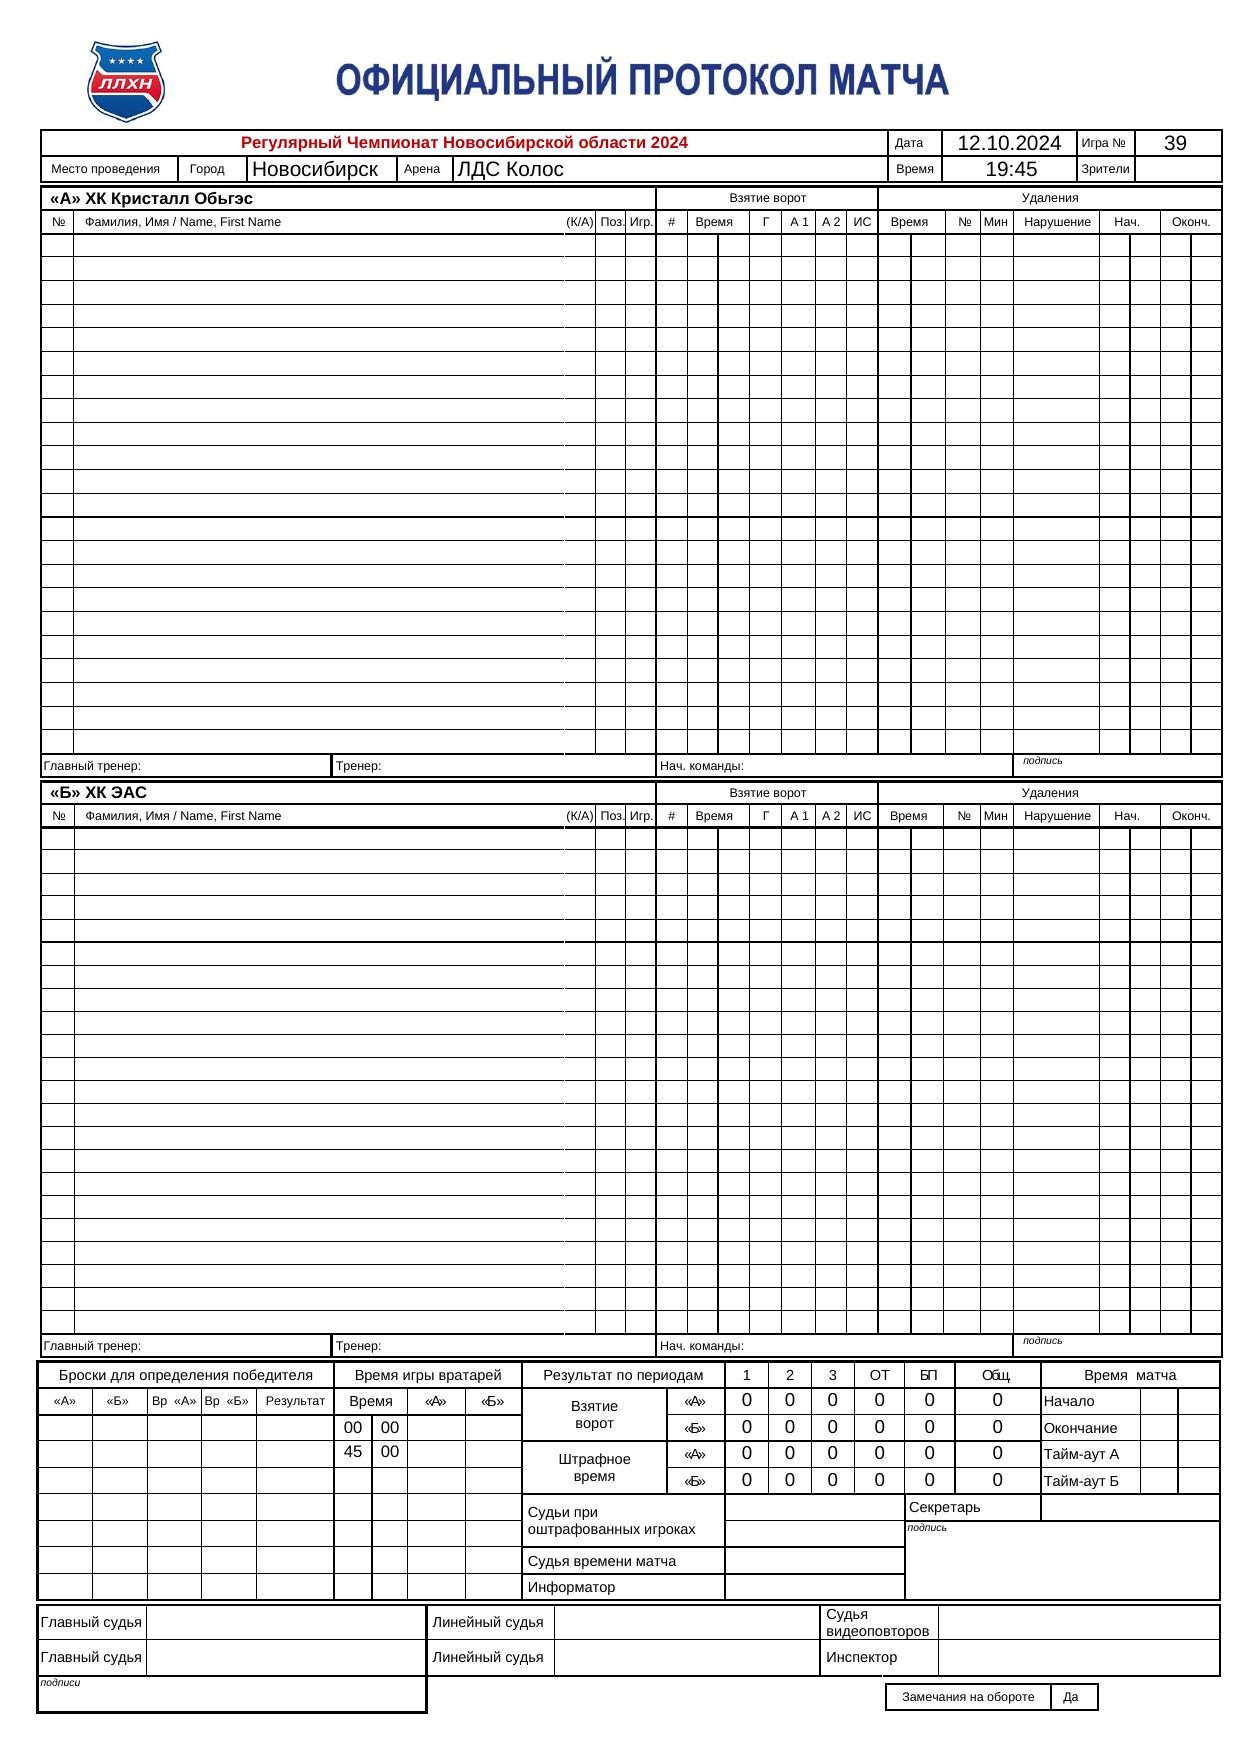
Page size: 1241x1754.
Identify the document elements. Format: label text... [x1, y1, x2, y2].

table_cell [782, 565, 815, 587]
table_cell [596, 328, 625, 351]
table_cell [1161, 1104, 1190, 1126]
table_cell [565, 1219, 595, 1241]
table_cell [912, 1242, 943, 1264]
table_cell [408, 1416, 465, 1440]
table_cell [1100, 399, 1129, 422]
table_cell [944, 1265, 980, 1287]
table_cell [719, 1012, 749, 1033]
table_cell [847, 518, 877, 540]
table_cell [1192, 829, 1221, 849]
table_cell [944, 874, 980, 895]
table_cell [816, 352, 846, 374]
table_cell [1161, 494, 1190, 516]
table_cell [596, 1173, 625, 1195]
table_cell [202, 1547, 256, 1573]
table_cell [596, 1288, 625, 1310]
table_cell [847, 352, 877, 374]
table_cell «А» [408, 1389, 465, 1413]
table_cell [1192, 636, 1221, 658]
table_cell 0 [956, 1442, 1040, 1467]
table_cell [750, 376, 781, 398]
table_cell [596, 874, 625, 895]
table_cell подпись [1014, 755, 1221, 776]
table_cell [657, 636, 687, 658]
table_cell [912, 446, 945, 469]
table_cell [1100, 1035, 1129, 1057]
table_cell [1014, 1058, 1099, 1079]
table_cell [1014, 920, 1099, 941]
table_cell [981, 850, 1013, 872]
table_cell [1192, 1081, 1221, 1103]
table_cell 19:45 [943, 157, 1076, 181]
table_cell [565, 707, 595, 729]
table_cell [257, 1574, 333, 1599]
table_cell [1131, 612, 1160, 634]
table_cell [1192, 730, 1221, 753]
table_cell [1100, 1219, 1129, 1241]
table_cell [626, 683, 655, 706]
table_cell № [944, 805, 980, 826]
table_cell [719, 1173, 749, 1195]
table_cell [946, 612, 980, 634]
table_cell [74, 281, 564, 303]
table_cell Новосибирск [248, 157, 396, 181]
table_cell [1100, 565, 1129, 587]
table_cell [1014, 612, 1099, 634]
table_cell [912, 470, 945, 493]
table_cell # [657, 211, 687, 233]
table_cell [42, 1242, 74, 1264]
table_header Удаления [879, 783, 1221, 803]
table_cell [946, 518, 980, 540]
table_cell [688, 1288, 717, 1310]
table_cell [74, 636, 564, 658]
table_cell [750, 874, 781, 895]
table_cell [626, 1288, 655, 1310]
table_cell [565, 1196, 595, 1218]
table_cell [565, 1311, 595, 1333]
table_cell [596, 1242, 625, 1264]
table_cell [74, 707, 564, 729]
table_cell [688, 1242, 717, 1264]
table_cell [657, 328, 687, 351]
table_cell [596, 966, 625, 987]
table_cell [565, 281, 595, 303]
table_cell [782, 328, 815, 351]
table_cell [1131, 423, 1160, 445]
table_cell [750, 1127, 781, 1149]
table_cell [1014, 235, 1099, 256]
table_cell [1014, 518, 1099, 540]
table_cell [946, 328, 980, 351]
table_cell [565, 518, 595, 540]
table_cell [912, 636, 945, 658]
table_header Общ. [956, 1363, 1040, 1387]
table_cell [912, 518, 945, 540]
table_cell [719, 1219, 749, 1241]
table_cell [596, 730, 625, 753]
table_cell [912, 707, 945, 729]
table_cell [879, 612, 910, 634]
table_cell [335, 1468, 371, 1493]
table_cell [981, 376, 1013, 398]
table_cell [912, 235, 945, 256]
table_cell [782, 850, 815, 872]
table_cell [816, 235, 846, 256]
table_cell [944, 1288, 980, 1310]
table_cell Главный тренер: [42, 755, 330, 776]
table_cell [1192, 896, 1221, 918]
table_cell [1100, 1012, 1129, 1033]
table_cell [1131, 1150, 1160, 1172]
table_cell [912, 328, 945, 351]
table_cell 0 [855, 1389, 904, 1413]
table_cell [750, 1311, 781, 1333]
table_cell [42, 896, 74, 918]
table_cell [847, 636, 877, 658]
table_cell [565, 1012, 595, 1033]
table_cell [1099, 1682, 1220, 1711]
table_cell 0 [812, 1442, 854, 1467]
table_cell [847, 966, 877, 987]
table_cell [750, 1265, 781, 1287]
table_cell [1014, 1150, 1099, 1172]
table_cell [42, 989, 74, 1011]
table_cell [1100, 541, 1129, 564]
table_cell [1161, 423, 1190, 445]
table_cell [1161, 612, 1190, 634]
table_cell Г [750, 805, 781, 826]
table_cell [257, 1547, 333, 1573]
table_cell [1014, 1196, 1099, 1218]
table_cell [626, 1219, 655, 1241]
table_cell [981, 565, 1013, 587]
table_cell [257, 1416, 333, 1440]
table_cell [596, 423, 625, 445]
table_cell [1192, 1265, 1221, 1287]
table_cell [981, 943, 1013, 964]
table_cell [847, 1035, 877, 1057]
table_cell [42, 659, 73, 682]
table_cell [1131, 730, 1160, 753]
table_cell [1131, 1311, 1160, 1333]
table_cell Нач. [1100, 805, 1160, 826]
table_cell [879, 707, 910, 729]
table_cell [1100, 850, 1129, 872]
table_cell 00 [373, 1441, 407, 1467]
table_cell [1014, 707, 1099, 729]
table_cell [74, 565, 564, 587]
table_cell [257, 1441, 333, 1467]
table_cell [596, 235, 625, 256]
table_cell [688, 1150, 717, 1172]
table_cell [42, 1127, 74, 1149]
table_cell [565, 423, 595, 445]
table_cell [1141, 1415, 1177, 1440]
table_cell 0 [726, 1442, 768, 1467]
table_cell [816, 399, 846, 422]
table_cell [1014, 1081, 1099, 1103]
table_cell [657, 518, 687, 540]
table_cell [74, 376, 564, 398]
table_cell [847, 305, 877, 327]
table_cell [912, 1265, 943, 1287]
table_cell [688, 850, 717, 872]
table_cell 0 [855, 1415, 904, 1440]
table_cell [565, 257, 595, 280]
table_cell [847, 1058, 877, 1079]
table_cell [147, 1606, 425, 1639]
table_cell [816, 874, 846, 895]
table_cell [74, 683, 564, 706]
table_cell [1100, 612, 1129, 634]
table_cell [1100, 874, 1129, 895]
table_cell [847, 730, 877, 753]
table_cell № [42, 211, 73, 233]
table_cell [42, 399, 73, 422]
table_cell [847, 328, 877, 351]
table_cell [657, 874, 687, 895]
table_cell [657, 1265, 687, 1287]
table_cell [1192, 328, 1221, 351]
table_cell [657, 707, 687, 729]
table_cell [1131, 1265, 1160, 1287]
table_cell [1100, 1242, 1129, 1264]
table_cell [688, 1265, 717, 1287]
table_cell [981, 1242, 1013, 1264]
table_header «Б» ХК ЭАС [42, 783, 655, 803]
table_cell [726, 1548, 904, 1573]
table_cell [912, 850, 943, 872]
table_cell [1100, 896, 1129, 918]
table_cell [42, 920, 74, 941]
table_cell [596, 399, 625, 422]
table_cell [408, 1521, 465, 1546]
table_cell [981, 470, 1013, 493]
table_cell [847, 707, 877, 729]
table_cell [688, 1127, 717, 1149]
table_cell [816, 518, 846, 540]
table_cell [946, 281, 980, 303]
table_header 1 [726, 1363, 768, 1387]
table_cell [596, 829, 625, 849]
table_cell [565, 494, 595, 516]
table_cell [981, 1104, 1013, 1126]
table_cell [912, 1058, 943, 1079]
table_cell [981, 494, 1013, 516]
table_cell [1014, 1104, 1099, 1126]
table_cell [719, 896, 749, 918]
table_cell [847, 612, 877, 634]
table_cell [626, 943, 655, 964]
table_cell [1100, 1104, 1129, 1126]
table_cell [879, 1012, 910, 1033]
table_cell [42, 328, 73, 351]
table_cell [750, 446, 781, 469]
table_cell [657, 989, 687, 1011]
table_cell [912, 1311, 943, 1333]
table_cell [657, 1196, 687, 1218]
table_cell [1136, 157, 1221, 181]
table_cell [847, 829, 877, 849]
table_cell [657, 446, 687, 469]
table_cell [1131, 399, 1160, 422]
table_cell [847, 565, 877, 587]
table_cell 0 [812, 1415, 854, 1440]
table_cell [1014, 541, 1099, 564]
table_cell [816, 1173, 846, 1195]
table_cell [1100, 1127, 1129, 1149]
table_cell [879, 494, 910, 516]
table_cell [879, 1311, 910, 1333]
table_cell [719, 399, 749, 422]
table_cell [626, 1104, 655, 1126]
table_cell [1192, 399, 1221, 422]
table_cell [1161, 730, 1190, 753]
table_cell [912, 920, 943, 941]
table_cell [816, 683, 846, 706]
table_cell Игр. [626, 805, 655, 826]
table_cell [847, 683, 877, 706]
table_cell Информатор [523, 1575, 724, 1599]
table_cell [847, 989, 877, 1011]
table_cell [1131, 1219, 1160, 1241]
table_cell [750, 943, 781, 964]
table_cell [847, 423, 877, 445]
table_cell [1100, 328, 1129, 351]
table_cell Время [879, 805, 943, 826]
table_cell [946, 399, 980, 422]
table_cell [565, 896, 595, 918]
table_cell [912, 423, 945, 445]
table_cell [466, 1574, 521, 1599]
table_cell Результат [257, 1389, 333, 1413]
table_cell [1192, 1035, 1221, 1057]
table_header Результат по периодам [523, 1363, 724, 1387]
table_cell [42, 1288, 74, 1310]
table_cell [719, 920, 749, 941]
table_cell [1161, 446, 1190, 469]
table_cell [782, 966, 815, 987]
table_cell [750, 966, 781, 987]
table_cell [1131, 1012, 1160, 1033]
table_cell [782, 659, 815, 682]
table_cell [688, 376, 717, 398]
table_cell [879, 446, 910, 469]
table_cell [719, 966, 749, 987]
table_cell [626, 1058, 655, 1079]
table_cell [626, 1127, 655, 1149]
table_cell [981, 707, 1013, 729]
table_cell [565, 966, 595, 987]
table_cell [1131, 1058, 1160, 1079]
table_cell [75, 850, 564, 872]
table_cell [782, 612, 815, 634]
table_cell [42, 565, 73, 587]
table_cell [879, 588, 910, 611]
table_header Удаления [879, 188, 1221, 209]
table_cell [657, 683, 687, 706]
table_cell [750, 235, 781, 256]
table_cell [42, 1104, 74, 1126]
table_cell [944, 1311, 980, 1333]
table_cell [75, 1127, 564, 1149]
table_cell [944, 1012, 980, 1033]
table_cell [688, 874, 717, 895]
table_cell [42, 1219, 74, 1241]
table_cell [596, 1311, 625, 1333]
table_cell [1192, 1058, 1221, 1079]
table_cell [726, 1495, 904, 1520]
table_cell [944, 989, 980, 1011]
table_cell [688, 1104, 717, 1126]
table_cell [847, 1081, 877, 1103]
table_cell [1100, 376, 1129, 398]
table_cell Город [179, 157, 246, 181]
table_cell Время [889, 157, 941, 181]
table_cell [1131, 281, 1160, 303]
table_cell [946, 588, 980, 611]
table_cell [626, 305, 655, 327]
table_cell [782, 518, 815, 540]
table_cell Главный судья [39, 1640, 146, 1675]
table_cell [719, 1104, 749, 1126]
table_cell [1014, 966, 1099, 987]
table_cell [626, 730, 655, 753]
table_cell [912, 352, 945, 374]
table_cell [1161, 874, 1190, 895]
table_cell [944, 920, 980, 941]
table_cell подписи [39, 1677, 425, 1711]
table_cell [946, 423, 980, 445]
table_cell [1100, 1311, 1129, 1333]
table_cell [688, 1196, 717, 1218]
table_cell [42, 257, 73, 280]
table_cell [1161, 1242, 1190, 1264]
table_cell [816, 376, 846, 398]
table_cell [782, 730, 815, 753]
table_cell [912, 1288, 943, 1310]
table_cell [1131, 470, 1160, 493]
table_cell [1014, 1219, 1099, 1241]
table_cell [879, 1265, 910, 1287]
table_cell [719, 494, 749, 516]
table_cell [816, 1104, 846, 1126]
table_cell ЛДС Колос [454, 157, 887, 181]
table_cell Арена [398, 157, 452, 181]
table_cell [1131, 257, 1160, 280]
table_cell [1014, 328, 1099, 351]
table_cell «Б» [668, 1468, 724, 1493]
table_cell [939, 1640, 1219, 1675]
table_cell [626, 850, 655, 872]
table_cell [1014, 730, 1099, 753]
table_cell [782, 446, 815, 469]
table_cell [782, 1127, 815, 1149]
table_cell [657, 1173, 687, 1195]
table_cell Г [750, 211, 781, 233]
table_cell [944, 1219, 980, 1241]
table_cell [1100, 588, 1129, 611]
table_cell [657, 494, 687, 516]
table_cell [74, 352, 564, 374]
table_header 3 [812, 1363, 854, 1387]
table_cell [596, 989, 625, 1011]
table_cell [1131, 636, 1160, 658]
table_cell [912, 683, 945, 706]
table_cell [1192, 920, 1221, 941]
table_cell [816, 829, 846, 849]
table_cell Тайм-аут Б [1042, 1468, 1140, 1493]
table_cell [1161, 1081, 1190, 1103]
table_cell [148, 1574, 201, 1599]
table_cell [981, 636, 1013, 658]
table_cell [816, 1288, 846, 1310]
table_cell [816, 1127, 846, 1149]
table_cell [1100, 1196, 1129, 1218]
table_cell [946, 659, 980, 682]
table_cell [816, 470, 846, 493]
table_cell [981, 518, 1013, 540]
table_cell [879, 1219, 910, 1241]
table_cell [1192, 874, 1221, 895]
table_cell [688, 612, 717, 634]
table_cell [750, 850, 781, 872]
table_cell [42, 588, 73, 611]
table_cell [626, 659, 655, 682]
table_cell [596, 943, 625, 964]
table_cell [750, 683, 781, 706]
table_cell [981, 1219, 1013, 1241]
table_cell [912, 896, 943, 918]
table_cell Время [688, 211, 749, 233]
table_cell [1100, 446, 1129, 469]
table_cell [1014, 1173, 1099, 1195]
table_cell [596, 707, 625, 729]
table_cell [626, 470, 655, 493]
table_cell [42, 966, 74, 987]
table_cell [1014, 281, 1099, 303]
table_cell [1100, 920, 1129, 941]
table_cell [1192, 1288, 1221, 1310]
table_cell [657, 730, 687, 753]
table_cell [816, 1081, 846, 1103]
table_cell [946, 730, 980, 753]
table_cell [202, 1441, 256, 1467]
table_cell [816, 659, 846, 682]
table_cell [816, 281, 846, 303]
table_cell А 2 [816, 211, 846, 233]
table_cell [782, 636, 815, 658]
table_cell [1131, 446, 1160, 469]
table_cell [879, 943, 910, 964]
table_cell [75, 1265, 564, 1287]
table_cell [1014, 1127, 1099, 1149]
table_cell [202, 1416, 256, 1440]
table_cell [1161, 1219, 1190, 1241]
table_cell [39, 1441, 92, 1467]
table_cell [42, 850, 74, 872]
table_cell [816, 1242, 846, 1264]
table_cell [1014, 588, 1099, 611]
table_cell [719, 943, 749, 964]
table_cell [981, 829, 1013, 849]
table_cell [565, 850, 595, 872]
table_cell [879, 966, 910, 987]
table_cell [42, 376, 73, 398]
table_cell [626, 518, 655, 540]
table_cell [1192, 659, 1221, 682]
table_cell [944, 1242, 980, 1264]
table_cell [750, 1104, 781, 1126]
table_cell Поз. [596, 211, 625, 233]
table_cell Тренер: [333, 755, 655, 776]
table_cell [1131, 1127, 1160, 1149]
table_cell [565, 943, 595, 964]
table_cell [1131, 1035, 1160, 1057]
table_cell [750, 588, 781, 611]
table_cell [847, 659, 877, 682]
table_cell ИС [847, 211, 877, 233]
table_cell [944, 1127, 980, 1149]
table_cell [1014, 1035, 1099, 1057]
table_cell [847, 235, 877, 256]
table_cell [816, 494, 846, 516]
table_cell № [946, 211, 980, 233]
table_cell [1141, 1389, 1177, 1413]
table_cell Вр «А» [148, 1389, 201, 1413]
table_cell [1100, 1173, 1129, 1195]
table_cell [688, 989, 717, 1011]
table_cell [74, 305, 564, 327]
table_cell [719, 376, 749, 398]
table_cell 0 [956, 1468, 1040, 1493]
table_cell [912, 1196, 943, 1218]
table_cell [1192, 1173, 1221, 1195]
table_cell Время [879, 211, 945, 233]
table_cell [981, 1127, 1013, 1149]
table_cell [912, 541, 945, 564]
table_cell [1014, 1265, 1099, 1287]
table_cell [202, 1521, 256, 1546]
table_cell [1100, 235, 1129, 256]
table_cell [847, 494, 877, 516]
table_cell [719, 829, 749, 849]
table_cell [565, 636, 595, 658]
table_cell [912, 281, 945, 303]
table_cell [816, 1311, 846, 1333]
table_header Взятие ворот [657, 783, 877, 803]
table_cell [74, 730, 564, 753]
table_cell [782, 352, 815, 374]
table_cell [750, 612, 781, 634]
table_cell [1192, 989, 1221, 1011]
table_cell [93, 1441, 147, 1467]
table_cell [257, 1521, 333, 1546]
table_cell [944, 1196, 980, 1218]
table_cell [1161, 989, 1190, 1011]
table_cell [1161, 470, 1190, 493]
table_cell [719, 541, 749, 564]
table_cell [596, 305, 625, 327]
table_cell [1192, 612, 1221, 634]
table_cell [688, 896, 717, 918]
table_cell [596, 541, 625, 564]
table_cell (К/А) [565, 805, 595, 826]
table_cell [912, 1173, 943, 1195]
table_cell [879, 470, 910, 493]
table_cell [981, 257, 1013, 280]
table_cell [981, 1081, 1013, 1103]
table_cell 0 [769, 1442, 811, 1467]
table_cell [1131, 683, 1160, 706]
table_cell [596, 494, 625, 516]
table_cell [782, 281, 815, 303]
table_cell [39, 1574, 92, 1599]
table_cell [879, 376, 910, 398]
table_cell [42, 683, 73, 706]
table_cell [981, 399, 1013, 422]
table_cell [1161, 1173, 1190, 1195]
table_cell [939, 1606, 1219, 1639]
table_cell [750, 829, 781, 849]
table_cell [626, 1081, 655, 1103]
table_cell [42, 1035, 74, 1057]
table_cell [719, 636, 749, 658]
table_cell [946, 494, 980, 516]
table_cell [1192, 518, 1221, 540]
table_cell [466, 1521, 521, 1546]
table_cell [879, 1127, 910, 1149]
table_cell [688, 494, 717, 516]
table_cell [1192, 235, 1221, 256]
table_cell [879, 659, 910, 682]
table_cell [946, 257, 980, 280]
table_cell [879, 257, 910, 280]
table_cell 0 [905, 1468, 954, 1493]
table_cell [596, 446, 625, 469]
table_cell 0 [726, 1415, 768, 1440]
table_cell Нач. команды: [657, 755, 1012, 776]
table_cell [750, 1242, 781, 1264]
table_cell [596, 1265, 625, 1287]
table_cell [688, 565, 717, 587]
table_cell [75, 1219, 564, 1241]
table_cell [688, 1012, 717, 1033]
table_cell «А» [668, 1442, 724, 1467]
table_cell [981, 328, 1013, 351]
table_cell [688, 518, 717, 540]
table_cell [816, 257, 846, 280]
table_cell Фамилия, Имя / Name, First Name [75, 805, 565, 826]
table_cell [688, 1081, 717, 1103]
table_cell [1131, 896, 1160, 918]
table_cell [408, 1547, 465, 1573]
table_cell [879, 829, 910, 849]
table_cell [1161, 1265, 1190, 1287]
table_cell [782, 920, 815, 941]
table_cell [847, 257, 877, 280]
table_cell [946, 683, 980, 706]
table_cell [879, 874, 910, 895]
table_cell [74, 257, 564, 280]
table_cell [626, 565, 655, 587]
table_cell [816, 423, 846, 445]
table_cell [847, 541, 877, 564]
table_cell [719, 730, 749, 753]
table_cell [981, 235, 1013, 256]
table_cell [750, 1288, 781, 1310]
table_cell [657, 470, 687, 493]
table_cell [981, 588, 1013, 611]
table_cell [750, 1081, 781, 1103]
table_cell [750, 399, 781, 422]
table_cell [74, 235, 564, 256]
table_cell [1161, 1012, 1190, 1033]
table_cell [816, 850, 846, 872]
table_cell [1161, 328, 1190, 351]
table_cell [944, 850, 980, 872]
table_cell [657, 588, 687, 611]
table_cell [75, 1058, 564, 1079]
table_cell [719, 281, 749, 303]
table_cell [626, 399, 655, 422]
table_cell [42, 281, 73, 303]
table_cell [42, 612, 73, 634]
table_cell [1131, 352, 1160, 374]
table_cell [1192, 305, 1221, 327]
table_header Дата [889, 131, 941, 155]
table_cell [626, 494, 655, 516]
table_header Замечания на обороте [887, 1685, 1050, 1709]
table_cell [1192, 943, 1221, 964]
table_cell [1131, 328, 1160, 351]
table_cell [1131, 518, 1160, 540]
table_cell [373, 1494, 407, 1520]
table_cell [565, 1058, 595, 1079]
table_cell [39, 1521, 92, 1546]
table_cell [596, 588, 625, 611]
table_cell [596, 565, 625, 587]
table_cell [1100, 683, 1129, 706]
table_cell подпись [906, 1522, 1219, 1599]
table_cell [981, 1265, 1013, 1287]
table_cell [1179, 1468, 1219, 1493]
table_cell [1161, 896, 1190, 918]
table_cell [42, 494, 73, 516]
table_cell Игр. [626, 211, 655, 233]
table_cell [1131, 850, 1160, 872]
table_cell [782, 1058, 815, 1079]
table_cell [596, 1058, 625, 1079]
table_cell [847, 1173, 877, 1195]
table_cell [1131, 920, 1160, 941]
table_cell [147, 1640, 425, 1675]
table_cell [688, 1311, 717, 1333]
table_cell [879, 235, 910, 256]
table_cell [657, 257, 687, 280]
table_cell [719, 518, 749, 540]
table_cell [879, 1288, 910, 1310]
table_cell [816, 1035, 846, 1057]
table_cell [596, 518, 625, 540]
table_cell [1131, 943, 1160, 964]
table_cell Нарушение [1014, 211, 1099, 233]
table_cell [944, 1081, 980, 1103]
table_cell [782, 1311, 815, 1333]
table_cell [75, 1242, 564, 1264]
table_cell [1014, 896, 1099, 918]
table_cell [1131, 989, 1160, 1011]
table_cell [1100, 423, 1129, 445]
table_cell [75, 1104, 564, 1126]
table_header Взятие ворот [657, 188, 877, 209]
table_cell [42, 1265, 74, 1287]
table_cell [373, 1468, 407, 1493]
picture [5, 28, 1179, 129]
table_cell Судья времени матча [523, 1548, 724, 1573]
table_cell [1100, 1058, 1129, 1079]
table_cell [408, 1574, 465, 1599]
table_cell [782, 1081, 815, 1103]
table_cell [596, 1196, 625, 1218]
table_cell [1161, 541, 1190, 564]
table_cell [719, 659, 749, 682]
table_cell [42, 943, 74, 964]
table_cell Вр «Б» [202, 1389, 256, 1413]
table_cell [816, 1219, 846, 1241]
table_cell [912, 989, 943, 1011]
table_cell [816, 966, 846, 987]
table_cell [1014, 305, 1099, 327]
table_cell А 2 [816, 805, 846, 826]
table_cell [42, 1311, 74, 1333]
table_cell [626, 1265, 655, 1287]
table_cell [879, 1242, 910, 1264]
table_cell [719, 683, 749, 706]
table_cell [847, 850, 877, 872]
table_cell [626, 636, 655, 658]
table_cell [42, 235, 73, 256]
table_cell [75, 1311, 564, 1333]
table_cell [565, 1127, 595, 1149]
table_cell [657, 1127, 687, 1149]
table_cell [750, 896, 781, 918]
table_cell [688, 541, 717, 564]
table_cell [912, 612, 945, 634]
table_cell 00 [373, 1416, 407, 1440]
table_cell [944, 1173, 980, 1195]
table_cell [719, 328, 749, 351]
table_cell [946, 707, 980, 729]
table_cell [1161, 636, 1190, 658]
table_cell [1161, 683, 1190, 706]
table_cell [782, 707, 815, 729]
table_cell [596, 376, 625, 398]
table_cell [596, 636, 625, 658]
table_cell [1014, 636, 1099, 658]
table_cell [42, 518, 73, 540]
table_cell [335, 1494, 371, 1520]
table_cell [912, 1081, 943, 1103]
table_cell [719, 1196, 749, 1218]
table_cell [93, 1416, 147, 1440]
table_cell [879, 352, 910, 374]
table_cell [688, 235, 717, 256]
table_cell [912, 943, 943, 964]
table_cell [565, 376, 595, 398]
table_cell Место проведения [42, 157, 177, 181]
table_cell [782, 1288, 815, 1310]
table_cell [626, 874, 655, 895]
table_cell [688, 966, 717, 987]
table_cell [946, 446, 980, 469]
table_cell [1192, 1311, 1221, 1333]
table_cell [42, 874, 74, 895]
table_cell [657, 399, 687, 422]
table_cell [750, 423, 781, 445]
table_cell [657, 943, 687, 964]
table_cell [847, 1150, 877, 1172]
table_cell «А» [39, 1389, 92, 1413]
table_cell [596, 1127, 625, 1149]
table_cell [74, 612, 564, 634]
table_cell [1161, 235, 1190, 256]
table_cell [750, 352, 781, 374]
table_cell [565, 305, 595, 327]
table_cell [782, 376, 815, 398]
table_cell [782, 1242, 815, 1264]
table_cell [148, 1416, 201, 1440]
table_cell [688, 1035, 717, 1057]
table_cell [565, 1288, 595, 1310]
table_cell [555, 1606, 819, 1639]
table_cell Время [335, 1389, 407, 1413]
table_cell [1192, 1104, 1221, 1126]
table_cell [946, 305, 980, 327]
table_cell [626, 281, 655, 303]
table_cell [626, 989, 655, 1011]
table_cell [626, 1242, 655, 1264]
table_cell [944, 1104, 980, 1126]
table_cell [565, 989, 595, 1011]
table_cell [657, 612, 687, 634]
table_cell [1042, 1495, 1219, 1520]
table_cell [847, 1012, 877, 1033]
table_cell [782, 541, 815, 564]
table_cell 0 [956, 1415, 1040, 1440]
table_cell [688, 588, 717, 611]
table_cell [726, 1575, 904, 1599]
table_cell [782, 1173, 815, 1195]
table_cell [202, 1468, 256, 1493]
table_cell [565, 399, 595, 422]
table_cell [981, 683, 1013, 706]
table_cell [1100, 730, 1129, 753]
table_cell [981, 1150, 1013, 1172]
table_cell [1192, 281, 1221, 303]
table_cell [981, 966, 1013, 987]
table_cell [335, 1521, 371, 1546]
table_cell [42, 1150, 74, 1172]
table_cell [75, 1035, 564, 1057]
table_cell Тайм-аут А [1042, 1441, 1140, 1467]
table_cell [981, 352, 1013, 374]
table_cell [944, 1035, 980, 1057]
table_cell [981, 1173, 1013, 1195]
table_cell [981, 1012, 1013, 1033]
table_cell [565, 1265, 595, 1287]
table_cell [782, 943, 815, 964]
table_cell [944, 1058, 980, 1079]
table_cell [565, 470, 595, 493]
table_cell [981, 874, 1013, 895]
table_cell [912, 966, 943, 987]
table_cell [981, 896, 1013, 918]
table_cell [74, 328, 564, 351]
table_cell [42, 423, 73, 445]
table_cell [782, 588, 815, 611]
table_cell 00 [335, 1416, 371, 1440]
table_cell [657, 1081, 687, 1103]
table_cell [1100, 281, 1129, 303]
table_cell [75, 896, 564, 918]
table_cell [565, 659, 595, 682]
table_cell [847, 281, 877, 303]
table_cell [1161, 920, 1190, 941]
table_cell [847, 1127, 877, 1149]
table_cell [750, 989, 781, 1011]
table_cell А 1 [782, 211, 815, 233]
table_cell [1161, 829, 1190, 849]
table_cell [1192, 1150, 1221, 1172]
table_cell [782, 989, 815, 1011]
table_cell [782, 257, 815, 280]
table_cell [74, 518, 564, 540]
table_cell [657, 1288, 687, 1310]
table_cell [719, 1058, 749, 1079]
table_cell [466, 1416, 521, 1440]
table_cell 0 [855, 1468, 904, 1493]
table_cell [39, 1468, 92, 1493]
table_cell [657, 850, 687, 872]
table_cell [750, 1058, 781, 1079]
table_cell [148, 1494, 201, 1520]
table_cell [750, 1150, 781, 1172]
table_cell [1192, 376, 1221, 398]
table_cell [1014, 1311, 1099, 1333]
table_cell [626, 257, 655, 280]
table_cell [782, 305, 815, 327]
table_cell [816, 1012, 846, 1033]
table_cell [1014, 257, 1099, 280]
table_cell [1131, 874, 1160, 895]
table_cell [373, 1574, 407, 1599]
table_cell [565, 1150, 595, 1172]
table_cell [719, 1265, 749, 1287]
table_cell [657, 352, 687, 374]
table_cell [847, 1196, 877, 1218]
table_cell [565, 829, 595, 849]
table_cell [1192, 1242, 1221, 1264]
table_cell [879, 1081, 910, 1103]
table_cell [75, 1173, 564, 1195]
table_cell [946, 636, 980, 658]
table_cell [750, 1219, 781, 1241]
table_cell [565, 920, 595, 941]
table_cell [565, 1173, 595, 1195]
table_cell [688, 659, 717, 682]
table_cell [1014, 494, 1099, 516]
table_cell [879, 565, 910, 587]
table_cell [1161, 966, 1190, 987]
table_cell [750, 920, 781, 941]
table_cell [847, 1311, 877, 1333]
table_cell [879, 896, 910, 918]
table_cell [719, 446, 749, 469]
table_cell [626, 896, 655, 918]
table_cell [750, 730, 781, 753]
table_cell [626, 1173, 655, 1195]
table_cell [750, 470, 781, 493]
table_cell [688, 730, 717, 753]
table_cell [879, 683, 910, 706]
table_cell [93, 1547, 147, 1573]
table_cell [1192, 707, 1221, 729]
table_cell [1161, 943, 1190, 964]
table_cell [944, 896, 980, 918]
table_cell [782, 1012, 815, 1033]
table_cell [981, 281, 1013, 303]
table_cell [1131, 588, 1160, 611]
table_cell [719, 352, 749, 374]
table_cell [719, 1035, 749, 1057]
table_cell Мин [981, 805, 1013, 826]
table_cell [750, 1035, 781, 1057]
table_cell [42, 730, 73, 753]
table_cell [981, 541, 1013, 564]
table_cell [816, 305, 846, 327]
table_cell [719, 235, 749, 256]
table_cell [879, 730, 910, 753]
table_cell Тренер: [333, 1335, 655, 1356]
table_cell [847, 1265, 877, 1287]
table_cell [782, 494, 815, 516]
table_cell [1100, 707, 1129, 729]
table_cell [42, 1173, 74, 1195]
table_cell [74, 399, 564, 422]
table_cell [1161, 850, 1190, 872]
table_cell [596, 1150, 625, 1172]
table_cell 0 [726, 1389, 768, 1413]
table_cell [657, 1311, 687, 1333]
table_cell [202, 1574, 256, 1599]
table_cell [148, 1547, 201, 1573]
table_cell [912, 1035, 943, 1057]
table_cell [1141, 1468, 1177, 1493]
table_cell [1161, 305, 1190, 327]
table_cell [93, 1494, 147, 1520]
table_cell [596, 1219, 625, 1241]
table_cell [1014, 399, 1099, 422]
table_cell [42, 636, 73, 658]
table_cell [847, 920, 877, 941]
table_cell [816, 1196, 846, 1218]
table_cell [565, 1035, 595, 1057]
table_cell [719, 1081, 749, 1103]
table_cell [565, 588, 595, 611]
table_header Да [1052, 1685, 1097, 1709]
table_cell [879, 281, 910, 303]
table_cell [719, 588, 749, 611]
table_cell [946, 565, 980, 587]
table_cell [1141, 1441, 1177, 1467]
table_cell [1161, 257, 1190, 280]
table_cell [847, 1104, 877, 1126]
table_cell [466, 1441, 521, 1467]
table_cell [946, 352, 980, 374]
table_cell 0 [812, 1389, 854, 1413]
table_cell [688, 707, 717, 729]
table_cell [1100, 470, 1129, 493]
table_cell [782, 1265, 815, 1287]
table_cell подпись [1014, 1335, 1221, 1356]
table_cell [408, 1441, 465, 1467]
table_cell [1192, 541, 1221, 564]
table_cell [847, 896, 877, 918]
table_cell [626, 966, 655, 987]
table_cell [657, 829, 687, 849]
table_cell [1192, 1127, 1221, 1149]
table_cell [408, 1494, 465, 1520]
table_cell [879, 636, 910, 658]
table_cell [373, 1521, 407, 1546]
table_cell [657, 1035, 687, 1057]
table_cell [1100, 1288, 1129, 1310]
table_cell [1100, 1265, 1129, 1287]
table_cell [1100, 494, 1129, 516]
table_cell [750, 494, 781, 516]
table_cell [719, 257, 749, 280]
table_cell [750, 1173, 781, 1195]
table_cell [657, 376, 687, 398]
table_cell [335, 1547, 371, 1573]
table_cell [565, 874, 595, 895]
table_cell [1192, 494, 1221, 516]
table_cell [688, 1058, 717, 1079]
table_cell [1161, 376, 1190, 398]
table_cell [1014, 683, 1099, 706]
table_cell [1179, 1441, 1219, 1467]
table_cell Главный тренер: [42, 1335, 330, 1356]
table_cell 0 [855, 1442, 904, 1467]
table_cell [688, 352, 717, 374]
table_cell [883, 1677, 1220, 1681]
table_cell [688, 636, 717, 658]
table_cell [750, 659, 781, 682]
table_cell [1014, 352, 1099, 374]
table_cell [1161, 1288, 1190, 1310]
table_cell [428, 1677, 882, 1711]
table_cell [688, 423, 717, 445]
table_cell [1100, 305, 1129, 327]
table_cell [719, 1311, 749, 1333]
table_cell [39, 1494, 92, 1520]
table_cell [657, 1058, 687, 1079]
table_cell [912, 1127, 943, 1149]
table_cell [1192, 446, 1221, 469]
table_cell [879, 541, 910, 564]
table_cell [1131, 541, 1160, 564]
table_cell [626, 707, 655, 729]
table_cell [657, 235, 687, 256]
table_cell [75, 1012, 564, 1033]
table_cell [1014, 470, 1099, 493]
table_cell [816, 565, 846, 587]
table_cell [74, 659, 564, 682]
table_cell [719, 850, 749, 872]
table_cell [657, 966, 687, 987]
table_header Игра № [1078, 131, 1134, 155]
table_cell [946, 470, 980, 493]
table_cell [1192, 470, 1221, 493]
table_cell [847, 446, 877, 469]
table_cell [657, 659, 687, 682]
table_cell Оконч. [1161, 805, 1221, 826]
table_cell [1192, 565, 1221, 587]
table_cell [912, 829, 943, 849]
table_cell [879, 423, 910, 445]
table_cell Фамилия, Имя / Name, First Name [74, 211, 565, 233]
table_cell «Б» [93, 1389, 147, 1413]
table_cell [148, 1521, 201, 1546]
table_cell [75, 920, 564, 941]
table_cell [596, 659, 625, 682]
table_cell [1192, 850, 1221, 872]
table_cell [981, 423, 1013, 445]
table_cell [750, 707, 781, 729]
table_cell [981, 989, 1013, 1011]
table_cell [1192, 352, 1221, 374]
table_cell Нарушение [1014, 805, 1099, 826]
table_cell [688, 683, 717, 706]
table_cell [847, 1242, 877, 1264]
table_cell [879, 1104, 910, 1126]
table_cell [688, 305, 717, 327]
table_cell [42, 446, 73, 469]
table_cell [981, 659, 1013, 682]
table_cell [1100, 989, 1129, 1011]
table_cell [750, 636, 781, 658]
table_cell [912, 1104, 943, 1126]
table_cell [912, 659, 945, 682]
table_cell [1014, 943, 1099, 964]
table_cell [75, 943, 564, 964]
table_cell [688, 328, 717, 351]
table_cell [1014, 1242, 1099, 1264]
table_cell «А» [668, 1389, 724, 1413]
table_cell [981, 1288, 1013, 1310]
table_cell 0 [812, 1468, 854, 1493]
table_cell [626, 328, 655, 351]
table_cell [1100, 518, 1129, 540]
table_cell [1131, 305, 1160, 327]
table_cell [565, 565, 595, 587]
table_cell [719, 612, 749, 634]
table_cell Инспектор [821, 1640, 938, 1675]
table_cell [565, 683, 595, 706]
table_cell [39, 1416, 92, 1440]
table_cell [1131, 1242, 1160, 1264]
table_cell [74, 494, 564, 516]
table_cell [565, 1081, 595, 1103]
table_cell [1161, 281, 1190, 303]
table_cell [466, 1547, 521, 1573]
table_cell [1161, 399, 1190, 422]
table_cell [816, 612, 846, 634]
table_cell [1179, 1389, 1219, 1413]
table_cell Судьи при оштрафованных игроках [523, 1495, 724, 1546]
table_cell Мин [981, 211, 1013, 233]
table_header Регулярный Чемпионат Новосибирской области 2024 [42, 131, 887, 155]
table_cell [74, 588, 564, 611]
table_cell [912, 399, 945, 422]
table_cell [626, 1035, 655, 1057]
table_cell [1192, 1219, 1221, 1241]
table_cell [1192, 588, 1221, 611]
table_cell [816, 896, 846, 918]
table_cell [946, 541, 980, 564]
table_cell [1131, 707, 1160, 729]
table_cell [596, 281, 625, 303]
table_cell [782, 1219, 815, 1241]
table_cell [688, 1173, 717, 1195]
table_cell [1131, 376, 1160, 398]
table_cell [816, 1265, 846, 1287]
table_cell [719, 707, 749, 729]
table_header Броски для определения победителя [39, 1363, 333, 1387]
table_cell [944, 966, 980, 987]
table_cell [719, 989, 749, 1011]
table_cell [981, 730, 1013, 753]
table_cell [42, 470, 73, 493]
table_cell [981, 612, 1013, 634]
table_cell 0 [905, 1442, 954, 1467]
table_cell [626, 446, 655, 469]
table_cell [1100, 829, 1129, 849]
table_cell [657, 281, 687, 303]
table_cell Штрафное время [523, 1442, 666, 1493]
table_cell [719, 1150, 749, 1172]
table_cell [816, 1058, 846, 1079]
table_cell [847, 588, 877, 611]
table_cell [816, 989, 846, 1011]
table_cell [782, 235, 815, 256]
table_cell [75, 1081, 564, 1103]
table_cell 0 [726, 1468, 768, 1493]
table_cell [75, 874, 564, 895]
table_cell [944, 943, 980, 964]
table_cell Зрители [1078, 157, 1134, 181]
table_cell [565, 1104, 595, 1126]
table_cell [782, 1035, 815, 1057]
table_cell [782, 829, 815, 849]
table_cell [565, 1242, 595, 1264]
table_cell [688, 1219, 717, 1241]
table_cell [596, 612, 625, 634]
table_cell [657, 1150, 687, 1172]
table_cell 0 [769, 1389, 811, 1413]
table_cell [1131, 1288, 1160, 1310]
table_cell Линейный судья [428, 1640, 554, 1675]
table_cell [1014, 423, 1099, 445]
table_cell [1100, 1150, 1129, 1172]
table_cell [981, 1196, 1013, 1218]
table_cell [750, 281, 781, 303]
table_cell [657, 896, 687, 918]
table_cell [879, 1196, 910, 1218]
table_cell [657, 920, 687, 941]
table_cell [42, 352, 73, 374]
table_cell [719, 1127, 749, 1149]
table_cell [1131, 235, 1160, 256]
table_cell [912, 1012, 943, 1033]
table_cell [847, 470, 877, 493]
table_cell [74, 541, 564, 564]
table_cell [816, 920, 846, 941]
table_cell 0 [905, 1415, 954, 1440]
table_cell [688, 446, 717, 469]
table_cell [565, 352, 595, 374]
table_cell [42, 707, 73, 729]
table_cell 45 [335, 1441, 371, 1467]
table_cell # [657, 805, 687, 826]
table_cell [816, 943, 846, 964]
table_cell [1014, 829, 1099, 849]
table_cell [565, 541, 595, 564]
table_cell [626, 376, 655, 398]
table_cell 0 [905, 1389, 954, 1413]
table_cell «Б» [668, 1415, 724, 1440]
table_cell [816, 328, 846, 351]
table_cell [657, 541, 687, 564]
table_cell [912, 874, 943, 895]
table_cell [912, 730, 945, 753]
table_cell [257, 1468, 333, 1493]
table_cell [596, 1104, 625, 1126]
table_cell [657, 565, 687, 587]
table_cell [1131, 829, 1160, 849]
table_cell № [42, 805, 74, 826]
table_cell [816, 588, 846, 611]
table_cell [1100, 966, 1129, 987]
table_cell [626, 1311, 655, 1333]
table_cell Линейный судья [428, 1606, 554, 1639]
table_cell 0 [956, 1389, 1040, 1413]
table_cell [719, 470, 749, 493]
table_cell [912, 376, 945, 398]
table_cell [1161, 1127, 1190, 1149]
table_cell [42, 1058, 74, 1079]
table_cell [1192, 683, 1221, 706]
table_cell [879, 518, 910, 540]
table_cell [1131, 494, 1160, 516]
table_cell [1192, 1012, 1221, 1033]
table_cell [1161, 1035, 1190, 1057]
table_cell [782, 399, 815, 422]
table_cell [657, 305, 687, 327]
table_cell [726, 1521, 904, 1546]
table_cell [1192, 1196, 1221, 1218]
table_cell [688, 281, 717, 303]
table_cell [750, 305, 781, 327]
table_cell [912, 305, 945, 327]
table_cell [1192, 257, 1221, 280]
table_cell [1161, 1196, 1190, 1218]
table_cell [1014, 1012, 1099, 1033]
table_cell [847, 376, 877, 398]
table_header ОТ [855, 1363, 904, 1387]
table_cell [657, 1104, 687, 1126]
table_cell [688, 399, 717, 422]
table_cell [1161, 588, 1190, 611]
table_cell [626, 1150, 655, 1172]
table_cell [688, 829, 717, 849]
table_cell [1192, 966, 1221, 987]
table_cell [981, 446, 1013, 469]
table_cell [75, 1196, 564, 1218]
table_cell [148, 1468, 201, 1493]
table_cell [981, 1058, 1013, 1079]
table_cell [1014, 874, 1099, 895]
table_cell [596, 683, 625, 706]
table_header 39 [1136, 131, 1221, 155]
table_cell [879, 1150, 910, 1172]
table_cell [946, 376, 980, 398]
table_cell [565, 730, 595, 753]
table_cell 0 [769, 1415, 811, 1440]
table_cell [719, 423, 749, 445]
table_cell [373, 1547, 407, 1573]
table_cell Поз. [596, 805, 625, 826]
table_cell [74, 423, 564, 445]
table_cell [1161, 1058, 1190, 1079]
table_cell [944, 829, 980, 849]
table_cell [39, 1547, 92, 1573]
table_cell [565, 446, 595, 469]
table_cell [596, 470, 625, 493]
table_cell [879, 850, 910, 872]
table_cell Оконч. [1161, 211, 1221, 233]
table_cell Нач. [1100, 211, 1160, 233]
table_cell [1161, 565, 1190, 587]
table_cell [1131, 1104, 1160, 1126]
table_cell Нач. команды: [657, 1335, 1012, 1356]
table_header БП [905, 1363, 954, 1387]
table_cell [719, 1288, 749, 1310]
table_cell [879, 328, 910, 351]
table_cell [1131, 1081, 1160, 1103]
table_cell [1161, 707, 1190, 729]
table_cell [42, 305, 73, 327]
table_cell [1100, 659, 1129, 682]
table_cell [626, 612, 655, 634]
table_cell [1131, 966, 1160, 987]
table_cell [626, 588, 655, 611]
table_cell [782, 683, 815, 706]
table_cell [596, 896, 625, 918]
table_cell [1100, 352, 1129, 374]
table_cell [42, 541, 73, 564]
table_cell [626, 829, 655, 849]
table_cell [1161, 352, 1190, 374]
table_cell [565, 612, 595, 634]
table_header 2 [769, 1363, 811, 1387]
table_cell [93, 1574, 147, 1599]
table_cell [1161, 518, 1190, 540]
table_cell [1014, 565, 1099, 587]
table_cell [408, 1468, 465, 1493]
table_cell [981, 1035, 1013, 1057]
table_cell [596, 1035, 625, 1057]
table_header «А» ХК Кристалл Обьгэс [42, 188, 655, 209]
table_cell [879, 989, 910, 1011]
table_cell [847, 1219, 877, 1241]
table_header Время игры вратарей [335, 1363, 521, 1387]
table_cell [657, 423, 687, 445]
table_cell Секретарь [906, 1495, 1040, 1520]
table_cell [555, 1640, 819, 1675]
table_cell [912, 565, 945, 587]
table_cell [816, 636, 846, 658]
table_cell [782, 1104, 815, 1126]
table_cell [816, 541, 846, 564]
table_cell [912, 257, 945, 280]
table_cell [782, 1196, 815, 1218]
table_cell [750, 1012, 781, 1033]
table_cell [626, 235, 655, 256]
table_cell [93, 1521, 147, 1546]
table_cell [626, 352, 655, 374]
table_cell [782, 470, 815, 493]
table_cell [847, 399, 877, 422]
table_cell [750, 541, 781, 564]
table_cell [596, 1012, 625, 1033]
table_cell [74, 446, 564, 469]
table_cell [93, 1468, 147, 1493]
table_cell [879, 305, 910, 327]
table_cell [42, 829, 74, 849]
table_cell [1131, 1196, 1160, 1218]
table_header 12.10.2024 [943, 131, 1076, 155]
table_cell [879, 1035, 910, 1057]
table_cell [782, 1150, 815, 1172]
table_cell [981, 920, 1013, 941]
table_cell [75, 1150, 564, 1172]
table_cell ИС [847, 805, 877, 826]
table_cell Главный судья [39, 1606, 146, 1639]
table_cell [335, 1574, 371, 1599]
table_cell [1014, 850, 1099, 872]
table_cell [1131, 565, 1160, 587]
table_cell [1100, 636, 1129, 658]
table_cell [912, 588, 945, 611]
table_cell [879, 1058, 910, 1079]
table_cell [42, 1081, 74, 1103]
table_cell [75, 1288, 564, 1310]
table_cell Взятие ворот [523, 1389, 666, 1440]
table_cell [148, 1441, 201, 1467]
table_header Время матча [1042, 1363, 1219, 1387]
table_cell [912, 494, 945, 516]
table_cell [847, 943, 877, 964]
table_cell [42, 1012, 74, 1033]
table_cell [944, 1150, 980, 1172]
table_cell [74, 470, 564, 493]
table_cell Окончание [1042, 1415, 1140, 1440]
table_cell [879, 920, 910, 941]
table_cell [626, 423, 655, 445]
table_cell [688, 470, 717, 493]
table_cell Судья видеоповторов [821, 1606, 938, 1639]
table_cell [596, 1081, 625, 1103]
table_cell (К/А) [565, 211, 595, 233]
table_cell [750, 257, 781, 280]
table_cell [719, 565, 749, 587]
table_cell [750, 328, 781, 351]
table_cell [1100, 257, 1129, 280]
table_cell [626, 1012, 655, 1033]
table_cell 0 [769, 1468, 811, 1493]
table_cell [719, 874, 749, 895]
table_cell [1131, 1173, 1160, 1195]
table_cell [657, 1219, 687, 1241]
table_cell [257, 1494, 333, 1520]
table_cell [1192, 423, 1221, 445]
table_cell [750, 518, 781, 540]
table_cell [202, 1494, 256, 1520]
table_cell [565, 235, 595, 256]
table_cell Время [688, 805, 749, 826]
table_cell [75, 989, 564, 1011]
table_cell [1161, 1311, 1190, 1333]
table_cell [719, 305, 749, 327]
table_cell [912, 1219, 943, 1241]
table_cell [1014, 1288, 1099, 1310]
table_cell [596, 257, 625, 280]
table_cell [466, 1494, 521, 1520]
table_cell [75, 966, 564, 987]
table_cell [981, 1311, 1013, 1333]
table_cell [782, 896, 815, 918]
table_cell [657, 1242, 687, 1264]
table_cell [75, 829, 564, 849]
table_cell [1100, 943, 1129, 964]
table_cell [816, 1150, 846, 1172]
table_cell [626, 541, 655, 564]
table_cell [466, 1468, 521, 1493]
table_cell [1179, 1415, 1219, 1440]
table_cell [626, 920, 655, 941]
table_cell [981, 305, 1013, 327]
table_cell [816, 707, 846, 729]
table_cell [1100, 1081, 1129, 1103]
table_cell [1014, 659, 1099, 682]
table_cell [1161, 659, 1190, 682]
table_cell Начало [1042, 1389, 1140, 1413]
table_cell [946, 235, 980, 256]
table_cell [750, 565, 781, 587]
table_cell [688, 943, 717, 964]
table_cell [1014, 989, 1099, 1011]
table_cell [816, 446, 846, 469]
table_cell [688, 920, 717, 941]
table_cell [816, 730, 846, 753]
table_cell [1131, 659, 1160, 682]
table_cell [596, 850, 625, 872]
table_cell [1014, 446, 1099, 469]
table_cell [596, 920, 625, 941]
table_cell [782, 874, 815, 895]
table_cell [42, 1196, 74, 1218]
table_cell [782, 423, 815, 445]
table_cell [565, 328, 595, 351]
table_cell [879, 1173, 910, 1195]
table_cell «Б » [466, 1389, 521, 1413]
table_cell [657, 1012, 687, 1033]
table_cell [912, 1150, 943, 1172]
table_cell [879, 399, 910, 422]
table_cell [626, 1196, 655, 1218]
table_cell [719, 1242, 749, 1264]
table_cell [1014, 376, 1099, 398]
table_cell [847, 1288, 877, 1310]
table_cell [688, 257, 717, 280]
table_cell [596, 352, 625, 374]
table_cell А 1 [782, 805, 815, 826]
table_cell [750, 1196, 781, 1218]
table_cell [1161, 1150, 1190, 1172]
table_cell [847, 874, 877, 895]
